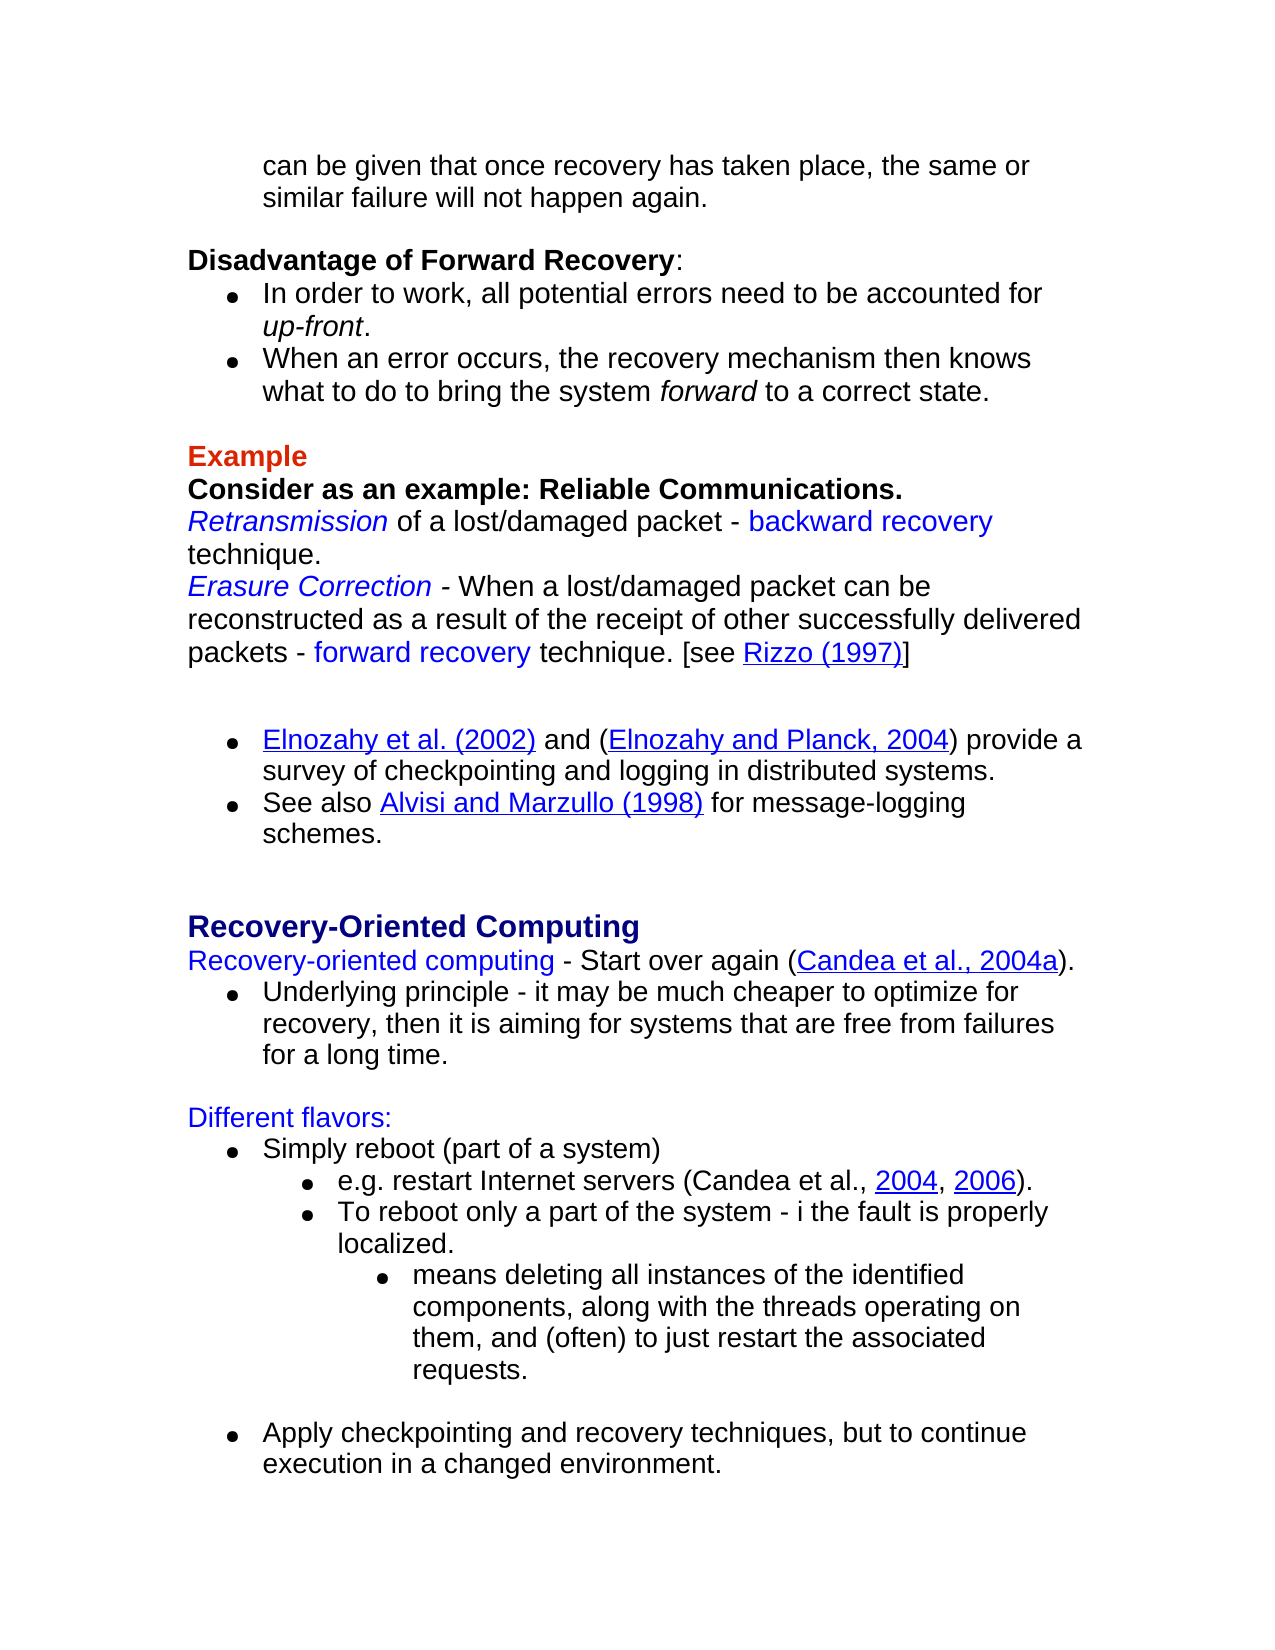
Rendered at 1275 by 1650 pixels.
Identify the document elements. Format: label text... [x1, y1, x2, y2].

text Consider as an example: Reliable Communications. [187, 473, 1087, 505]
list See also Alvisi and Marzullo (1998) for message-logging schemes. [225, 787, 1087, 849]
list To reboot only a part of the system - i the fault is properly localized. [300, 1196, 1087, 1259]
list Elnozahy et al. (2002) and (Elnozahy and Planck, 2004) provide a survey of checkpointing and logging in distributed systems. [225, 724, 1087, 787]
list Simply reboot (part of a system) [225, 1133, 1087, 1165]
list means deleting all instances of the identified components, along with the threads operating on them, and (often) to just restart the associated requests. [375, 1259, 1087, 1385]
list In order to work, all potential errors need to be accounted for up-front. [225, 277, 1087, 342]
list e.g. restart Internet servers (Candea et al., 2004, 2006). [300, 1165, 1087, 1196]
text Recovery-oriented computing - Start over again (Candea et al., 2004a). [187, 943, 1087, 976]
list Apply checkpointing and recovery techniques, but to continue execution in a changed environment. [225, 1417, 1087, 1479]
text Disadvantage of Forward Recovery: [187, 244, 1087, 277]
text Erasure Correction - When a lost/damaged packet can be reconstructed as a result of the receipt of other successfully delivered packets - forward recovery technique. [see Rizzo (1997)] [187, 570, 1087, 668]
text Retransmission of a lost/damaged packet - backward recovery technique. [187, 505, 1087, 570]
list can be given that once recovery has taken place, the same or similar failure will not happen again. [225, 150, 1087, 213]
text Different flavors: [187, 1102, 1087, 1133]
list Underlying principle - it may be much cheaper to optimize for recovery, then it is aiming for systems that are free from failures for a long time. [225, 976, 1087, 1071]
text Recovery-Oriented Computing [187, 909, 1087, 943]
list When an error occurs, the recovery mechanism then knows what to do to bring the system forward to a correct state. [225, 342, 1087, 407]
text Example [187, 440, 1087, 473]
